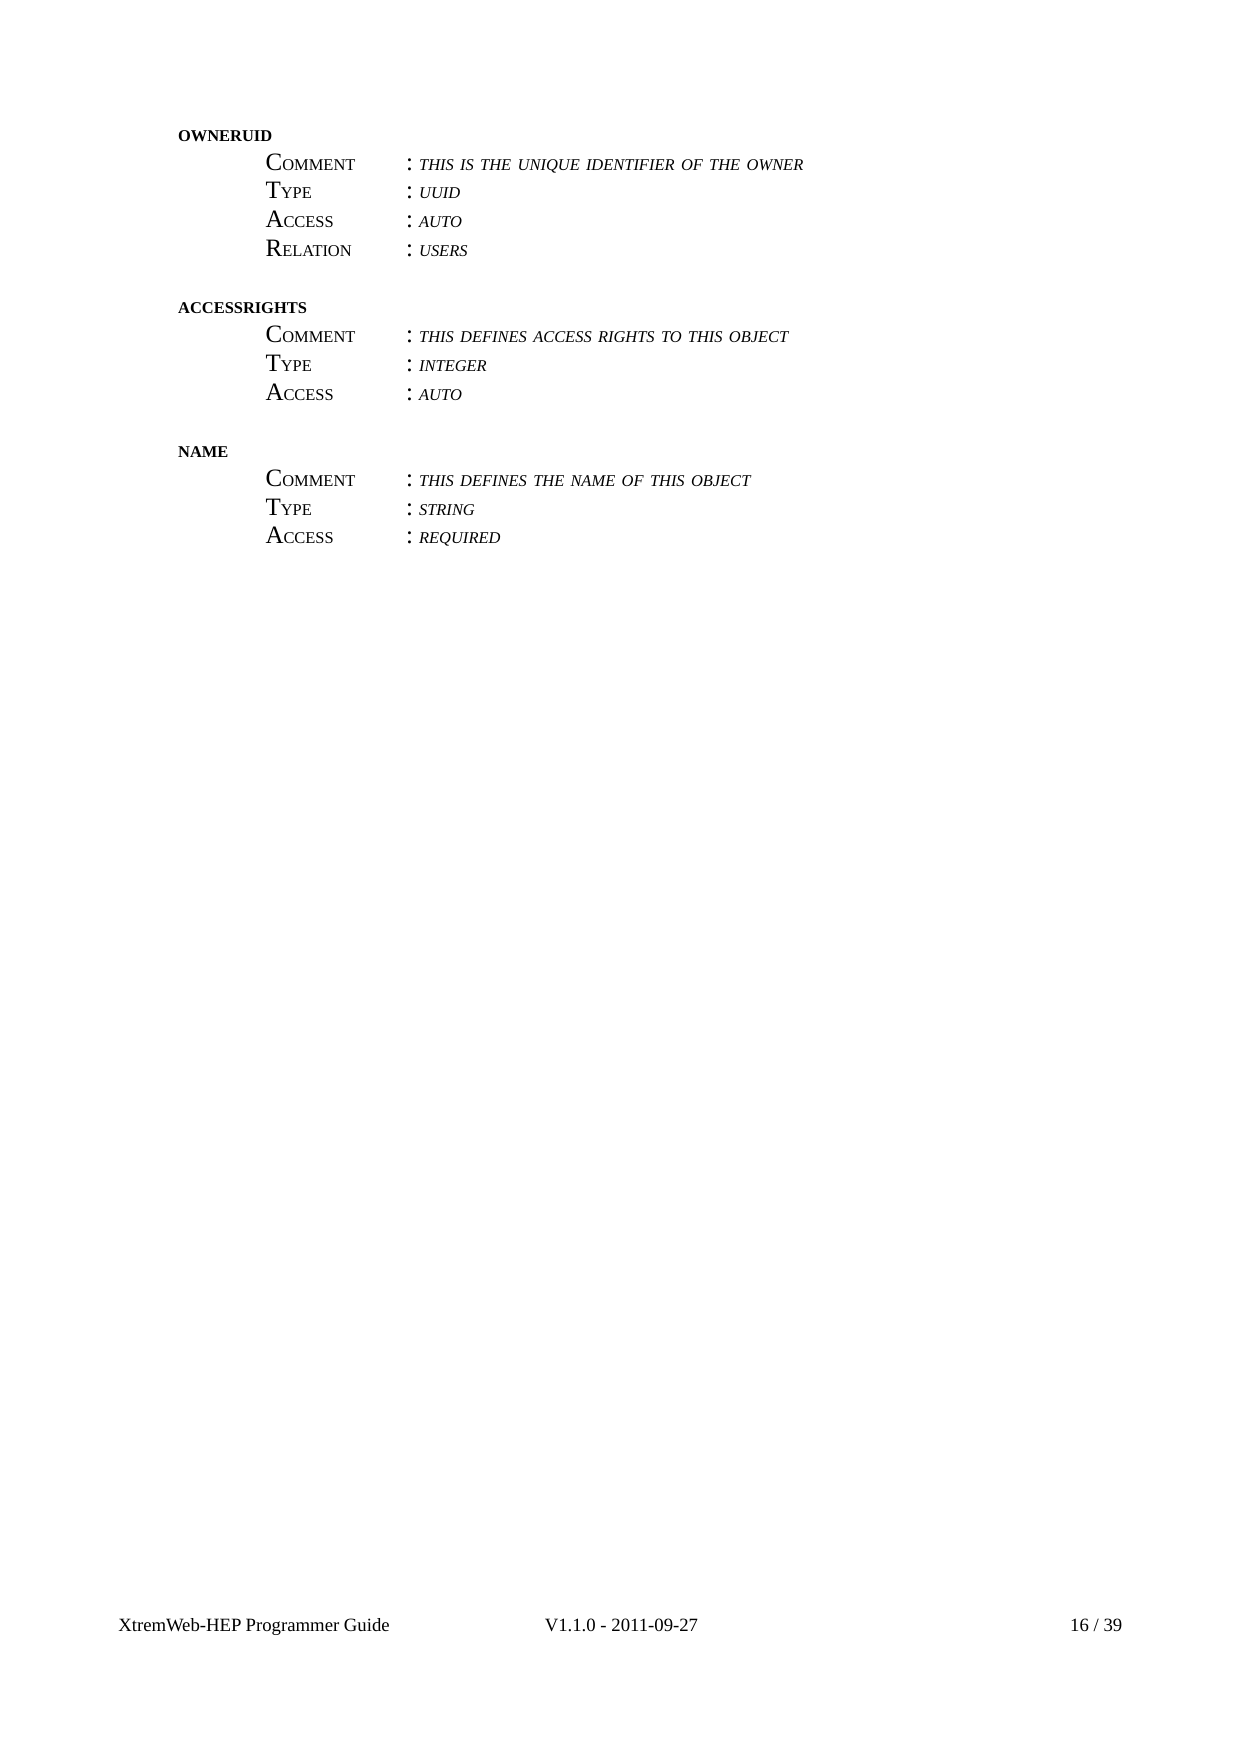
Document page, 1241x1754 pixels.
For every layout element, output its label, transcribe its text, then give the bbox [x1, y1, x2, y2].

text Comment : this defines the name of this object [265, 463, 1122, 492]
text accessrights [178, 291, 1122, 319]
text Relation : users [265, 233, 1122, 262]
text Comment : this defines access rights to this object [265, 319, 1122, 348]
text Comment : this is the unique identifier of the owner [265, 147, 1122, 176]
text Access : required [265, 521, 1122, 549]
text Type : uuid [265, 176, 1122, 204]
text owneruid [178, 118, 1122, 147]
text Access : auto [265, 204, 1122, 233]
text Access : auto [265, 377, 1122, 406]
text name [178, 434, 1122, 463]
text Type : integer [265, 348, 1122, 377]
text Type : string [265, 492, 1122, 521]
